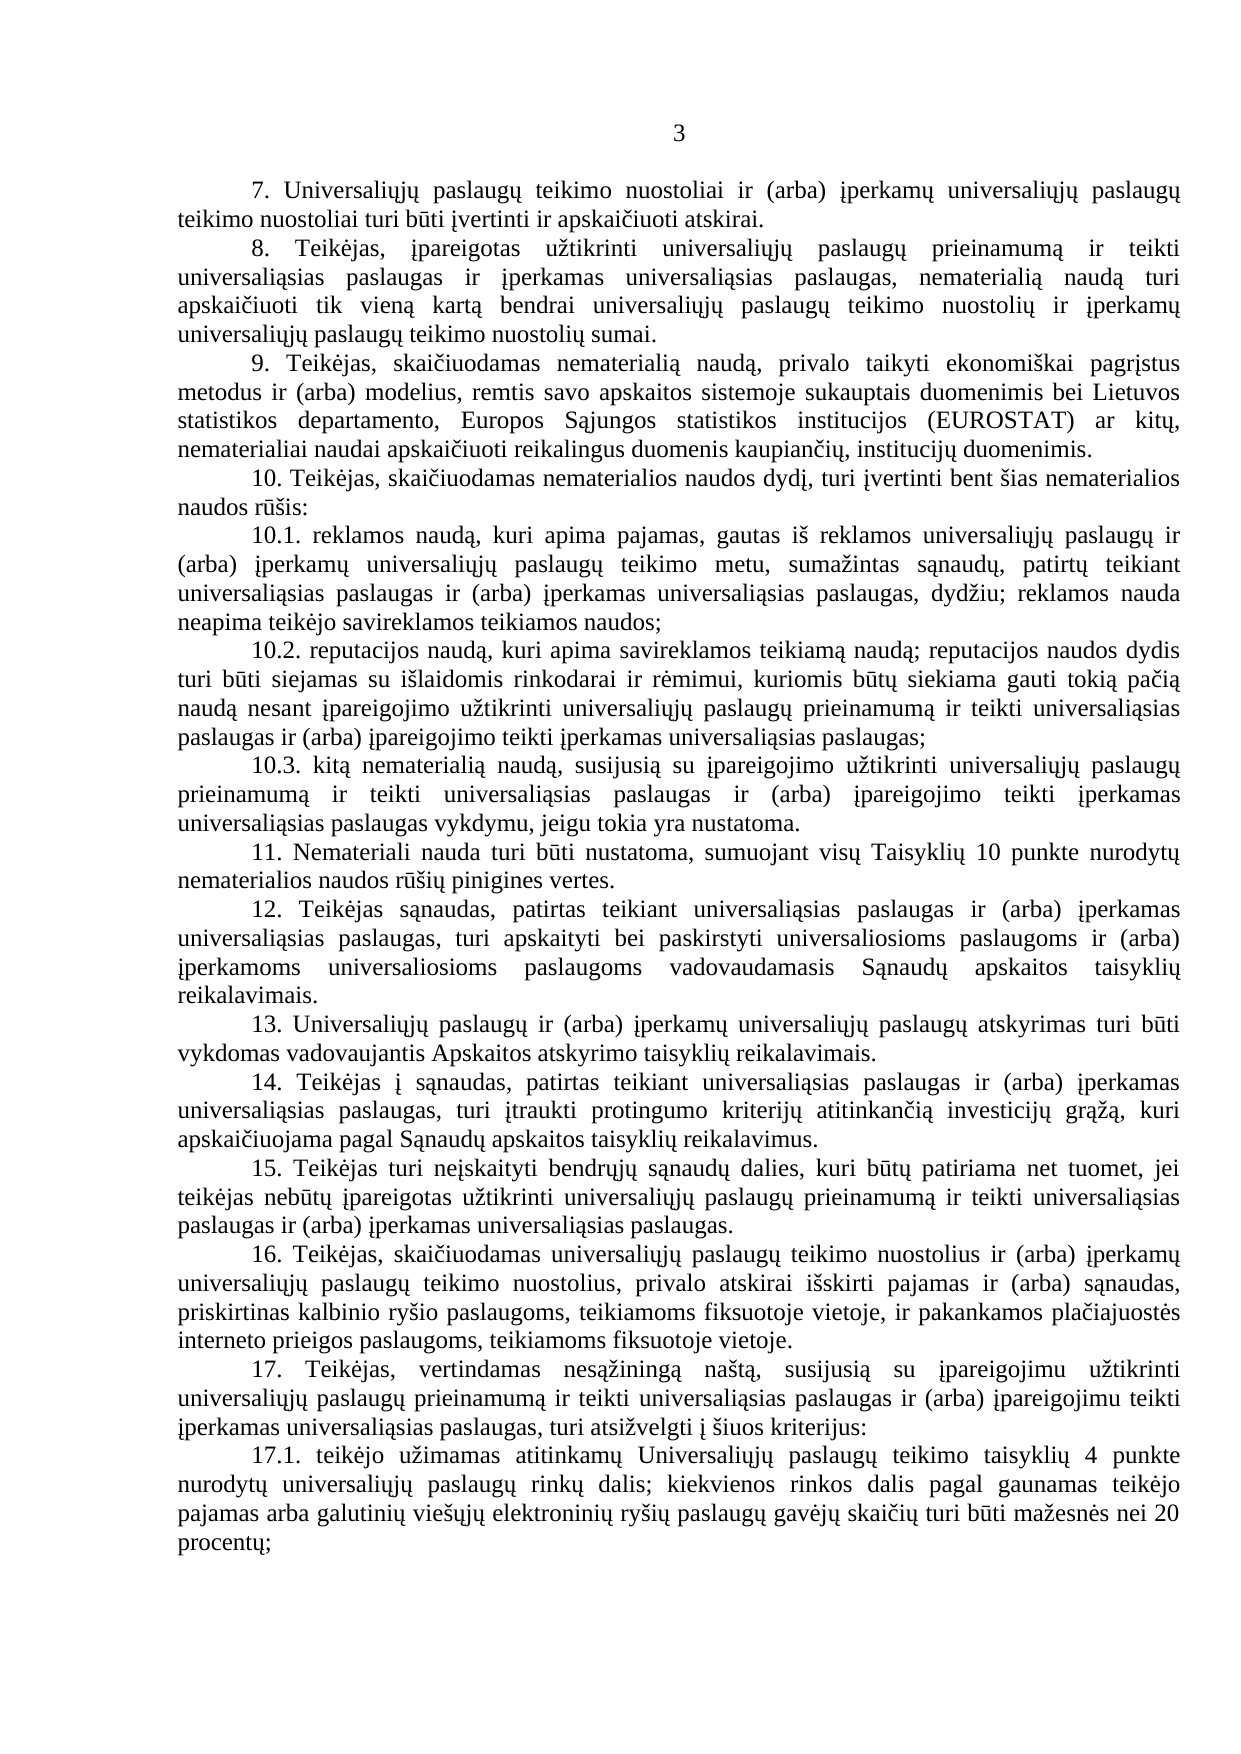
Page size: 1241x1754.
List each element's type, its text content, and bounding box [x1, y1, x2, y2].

text 14. Teikėjas į sąnaudas, patirtas teikiant universaliąsias paslaugas ir (arba) įperkamas universaliąsias paslaugas, turi įtraukti protingumo kriterijų atitinkančią investicijų grąžą, kuri apskaičiuojama pagal Sąnaudų apskaitos taisyklių reikalavimus. [177, 1067, 1181, 1153]
text 10.3. kitą nematerialią naudą, susijusią su įpareigojimo užtikrinti universaliųjų paslaugų prieinamumą ir teikti universaliąsias paslaugas ir (arba) įpareigojimo teikti įperkamas universaliąsias paslaugas vykdymu, jeigu tokia yra nustatoma. [177, 751, 1181, 837]
text 11. Nemateriali nauda turi būti nustatoma, sumuojant visų Taisyklių 10 punkte nurodytų nematerialios naudos rūšių pinigines vertes. [177, 837, 1181, 894]
text 17. Teikėjas, vertindamas nesąžiningą naštą, susijusią su įpareigojimu užtikrinti universaliųjų paslaugų prieinamumą ir teikti universaliąsias paslaugas ir (arba) įpareigojimu teikti įperkamas universaliąsias paslaugas, turi atsižvelgti į šiuos kriterijus: [177, 1354, 1181, 1441]
text 8. Teikėjas, įpareigotas užtikrinti universaliųjų paslaugų prieinamumą ir teikti universaliąsias paslaugas ir įperkamas universaliąsias paslaugas, nematerialią naudą turi apskaičiuoti tik vieną kartą bendrai universaliųjų paslaugų teikimo nuostolių ir įperkamų universaliųjų paslaugų teikimo nuostolių sumai. [177, 233, 1181, 348]
text 16. Teikėjas, skaičiuodamas universaliųjų paslaugų teikimo nuostolius ir (arba) įperkamų universaliųjų paslaugų teikimo nuostolius, privalo atskirai išskirti pajamas ir (arba) sąnaudas, priskirtinas kalbinio ryšio paslaugoms, teikiamoms fiksuotoje vietoje, ir pakankamos plačiajuostės interneto prieigos paslaugoms, teikiamoms fiksuotoje vietoje. [177, 1239, 1181, 1354]
text 17.1. teikėjo užimamas atitinkamų Universaliųjų paslaugų teikimo taisyklių 4 punkte nurodytų universaliųjų paslaugų rinkų dalis; kiekvienos rinkos dalis pagal gaunamas teikėjo pajamas arba galutinių viešųjų elektroninių ryšių paslaugų gavėjų skaičių turi būti mažesnės nei 20 procentų; [177, 1441, 1181, 1556]
text 13. Universaliųjų paslaugų ir (arba) įperkamų universaliųjų paslaugų atskyrimas turi būti vykdomas vadovaujantis Apskaitos atskyrimo taisyklių reikalavimais. [177, 1009, 1181, 1067]
text 15. Teikėjas turi neįskaityti bendrųjų sąnaudų dalies, kuri būtų patiriama net tuomet, jei teikėjas nebūtų įpareigotas užtikrinti universaliųjų paslaugų prieinamumą ir teikti universaliąsias paslaugas ir (arba) įperkamas universaliąsias paslaugas. [177, 1153, 1181, 1239]
text 10.2. reputacijos naudą, kuri apima savireklamos teikiamą naudą; reputacijos naudos dydis turi būti siejamas su išlaidomis rinkodarai ir rėmimui, kuriomis būtų siekiama gauti tokią pačią naudą nesant įpareigojimo užtikrinti universaliųjų paslaugų prieinamumą ir teikti universaliąsias paslaugas ir (arba) įpareigojimo teikti įperkamas universaliąsias paslaugas; [177, 636, 1181, 751]
text 7. Universaliųjų paslaugų teikimo nuostoliai ir (arba) įperkamų universaliųjų paslaugų teikimo nuostoliai turi būti įvertinti ir apskaičiuoti atskirai. [177, 176, 1181, 233]
text 9. Teikėjas, skaičiuodamas nematerialią naudą, privalo taikyti ekonomiškai pagrįstus metodus ir (arba) modelius, remtis savo apskaitos sistemoje sukauptais duomenimis bei Lietuvos statistikos departamento, Europos Sąjungos statistikos institucijos (EUROSTAT) ar kitų, nematerialiai naudai apskaičiuoti reikalingus duomenis kaupiančių, institucijų duomenimis. [177, 348, 1181, 463]
text 12. Teikėjas sąnaudas, patirtas teikiant universaliąsias paslaugas ir (arba) įperkamas universaliąsias paslaugas, turi apskaityti bei paskirstyti universaliosioms paslaugoms ir (arba) įperkamoms universaliosioms paslaugoms vadovaudamasis Sąnaudų apskaitos taisyklių reikalavimais. [177, 894, 1181, 1009]
text 10. Teikėjas, skaičiuodamas nematerialios naudos dydį, turi įvertinti bent šias nematerialios naudos rūšis: [177, 463, 1181, 521]
text 10.1. reklamos naudą, kuri apima pajamas, gautas iš reklamos universaliųjų paslaugų ir (arba) įperkamų universaliųjų paslaugų teikimo metu, sumažintas sąnaudų, patirtų teikiant universaliąsias paslaugas ir (arba) įperkamas universaliąsias paslaugas, dydžiu; reklamos nauda neapima teikėjo savireklamos teikiamos naudos; [177, 521, 1181, 636]
